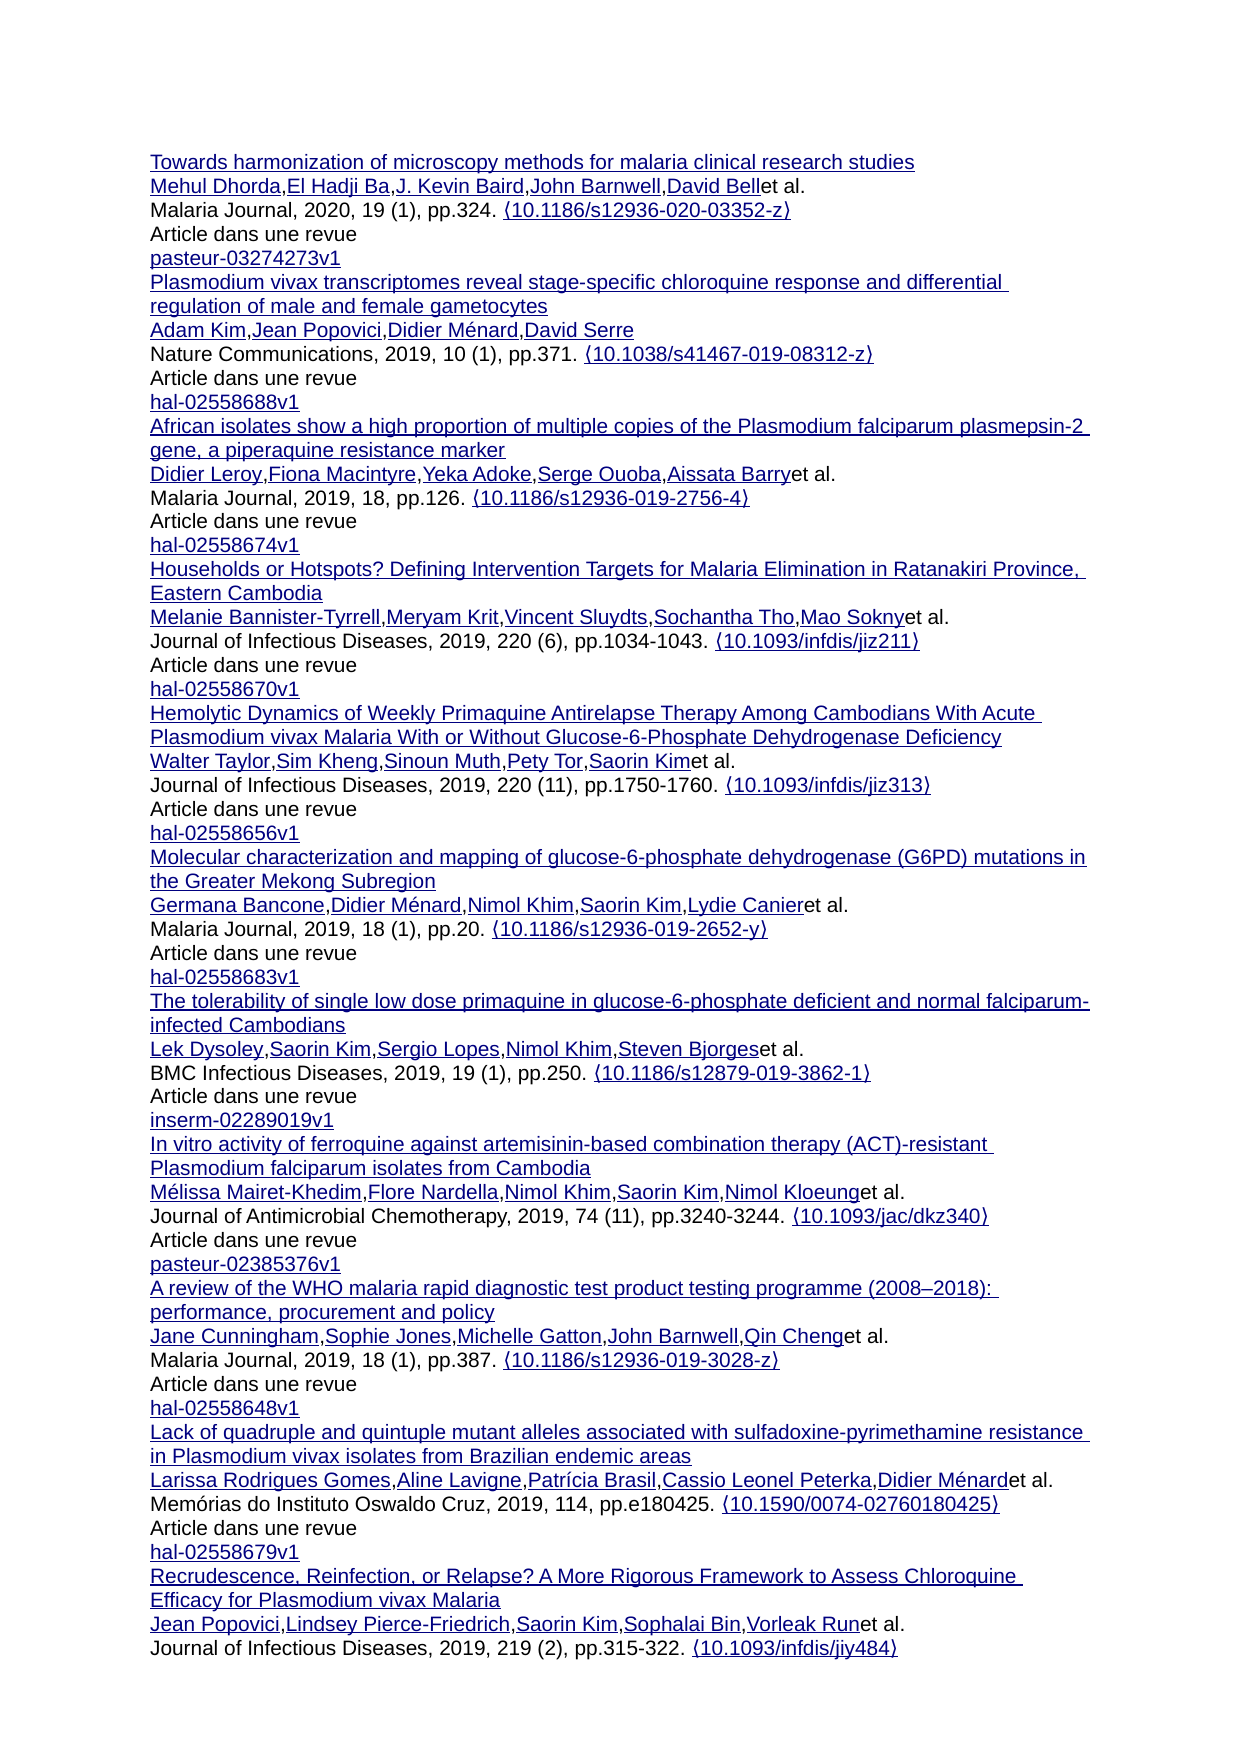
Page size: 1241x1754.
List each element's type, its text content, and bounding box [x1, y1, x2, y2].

table_cell infected Cambodians Lek Dysoley,Saorin Kim,Sergio Lopes,Nimol Khim,Steven Bjorgeset al. BMC Infectious Diseases, 2019, 19 (1), pp.250. ⟨10.1186/s12879-019-3862-1⟩ Article dans une revue inserm-02289019v1 [150, 1011, 1090, 1132]
table_cell Households or Hotspots? Defining Intervention Targets for Malaria Elimination in Ratanakiri Province, Eastern Cambodia Melanie Bannister-Tyrrell,Meryam Krit,Vincent Sluydts,Sochantha Tho,Mao Soknyet al. Journal of Infectious Diseases, 2019, 220 (6), pp.1034-1043. ⟨10.1093/infdis/jiz211⟩ Article dans une revue hal-02558670v1 [150, 557, 1090, 701]
table_cell In vitro activity of ferroquine against artemisinin-based combination therapy (ACT)-resistant Plasmodium falciparum isolates from Cambodia Mélissa Mairet-Khedim,Flore Nardella,Nimol Khim,Saorin Kim,Nimol Kloeunget al. Journal of Antimicrobial Chemotherapy, 2019, 74 (11), pp.3240-3244. ⟨10.1093/jac/dkz340⟩ Article dans une revue pasteur-02385376v1 [150, 1132, 1090, 1276]
table_cell Recrudescence, Reinfection, or Relapse? A More Rigorous Framework to Assess Chloroquine Efficacy for Plasmodium vivax Malaria Jean Popovici,Lindsey Pierce-Friedrich,Saorin Kim,Sophalai Bin,Vorleak Runet al. Journal of Infectious Diseases, 2019, 219 (2), pp.315-322. ⟨10.1093/infdis/jiy484⟩ [150, 1564, 1090, 1659]
table_cell gene, a piperaquine resistance marker Didier Leroy,Fiona Macintyre,Yeka Adoke,Serge Ouoba,Aissata Barryet al. Malaria Journal, 2019, 18, pp.126. ⟨10.1186/s12936-019-2756-4⟩ Article dans une revue hal-02558674v1 [150, 436, 1090, 557]
table_cell Lack of quadruple and quintuple mutant alleles associated with sulfadoxine-pyrimethamine resistance [150, 1420, 1090, 1441]
table_cell African isolates show a high proportion of multiple copies of the Plasmodium falciparum plasmepsin-2 [150, 414, 1090, 434]
table_cell The tolerability of single low dose primaquine in glucose-6-phosphate deficient and normal falciparum- [150, 989, 1090, 1009]
table_cell in Plasmodium vivax isolates from Brazilian endemic areas Larissa Rodrigues Gomes,Aline Lavigne,Patrícia Brasil,Cassio Leonel Peterka,Didier Ménardet al. Memórias do Instituto Oswaldo Cruz, 2019, 114, pp.e180425. ⟨10.1590/0074-02760180425⟩ Article dans une revue hal-02558679v1 [150, 1442, 1090, 1563]
table_cell Plasmodium vivax transcriptomes reveal stage-specific chloroquine response and differential regulation of male and female gametocytes Adam Kim,Jean Popovici,Didier Ménard,David Serre Nature Communications, 2019, 10 (1), pp.371. ⟨10.1038/s41467-019-08312-z⟩ Article dans une revue hal-02558688v1 [150, 270, 1090, 413]
table_cell A review of the WHO malaria rapid diagnostic test product testing programme (2008–2018): performance, procurement and policy Jane Cunningham,Sophie Jones,Michelle Gatton,John Barnwell,Qin Chenget al. Malaria Journal, 2019, 18 (1), pp.387. ⟨10.1186/s12936-019-3028-z⟩ Article dans une revue hal-02558648v1 [150, 1276, 1090, 1420]
table_cell Molecular characterization and mapping of glucose-6-phosphate dehydrogenase (G6PD) mutations in the Greater Mekong Subregion Germana Bancone,Didier Ménard,Nimol Khim,Saorin Kim,Lydie Canieret al. Malaria Journal, 2019, 18 (1), pp.20. ⟨10.1186/s12936-019-2652-y⟩ Article dans une revue hal-02558683v1 [150, 845, 1090, 988]
table_cell Towards harmonization of microscopy methods for malaria clinical research studies Mehul Dhorda,El Hadji Ba,J. Kevin Baird,John Barnwell,David Bellet al. Malaria Journal, 2020, 19 (1), pp.324. ⟨10.1186/s12936-020-03352-z⟩ Article dans une revue pasteur-03274273v1 [150, 150, 1090, 270]
table_cell Hemolytic Dynamics of Weekly Primaquine Antirelapse Therapy Among Cambodians With Acute Plasmodium vivax Malaria With or Without Glucose-6-Phosphate Dehydrogenase Deficiency Walter Taylor,Sim Kheng,Sinoun Muth,Pety Tor,Saorin Kimet al. Journal of Infectious Diseases, 2019, 220 (11), pp.1750-1760. ⟨10.1093/infdis/jiz313⟩ Article dans une revue hal-02558656v1 [150, 701, 1090, 845]
